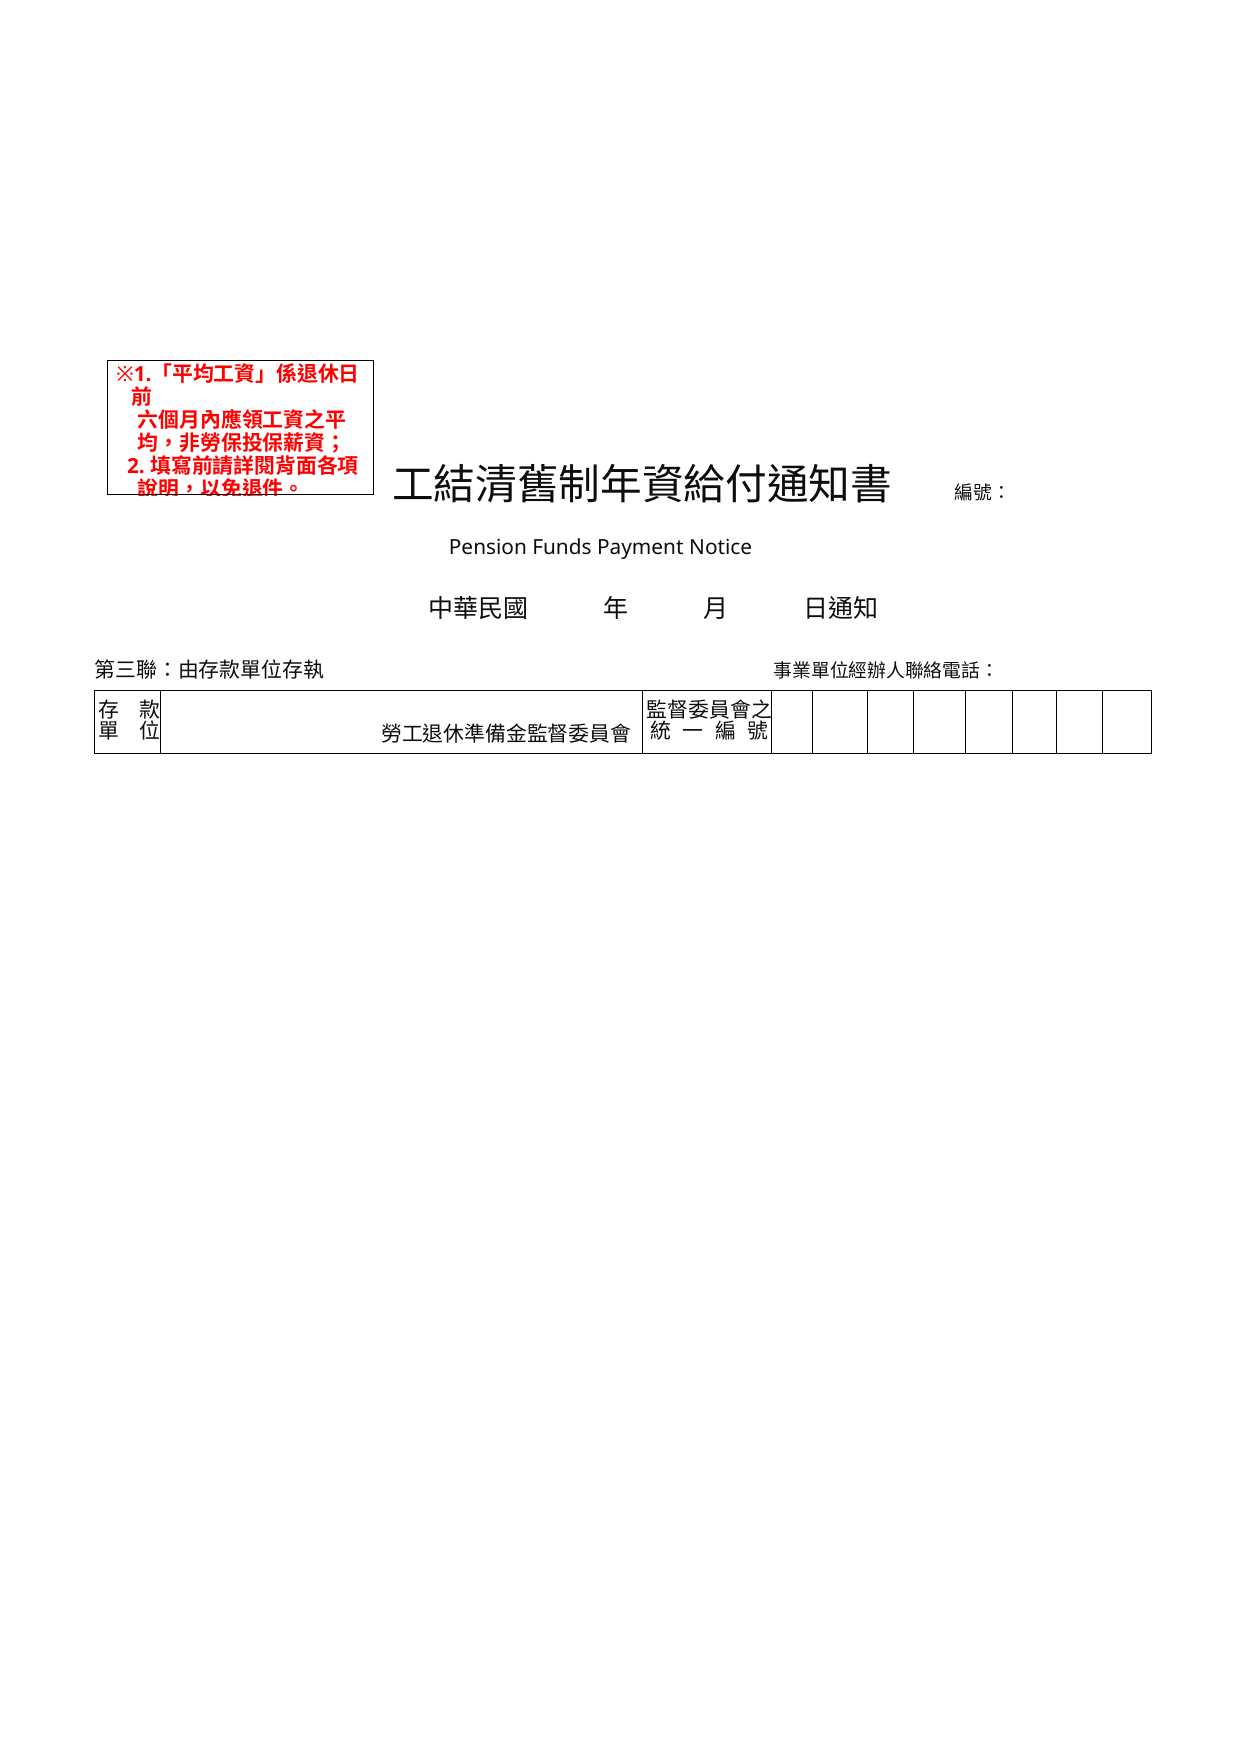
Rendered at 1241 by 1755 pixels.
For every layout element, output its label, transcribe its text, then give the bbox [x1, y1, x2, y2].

text 第三聯：由存款單位存執 事業單位經辦人聯絡電話： [94, 627, 1152, 689]
table_header [1057, 691, 1102, 753]
table_header [966, 691, 1012, 753]
table_header [1013, 691, 1056, 753]
table_header [1103, 691, 1151, 753]
text 六個月內應領工資之平 [108, 406, 373, 429]
table_header [868, 691, 913, 753]
text 2. 填寫前請詳閱背面各項 [108, 452, 373, 475]
table_header 勞工退休準備金監督委員會 [161, 691, 642, 753]
table_header [914, 691, 965, 753]
table_header [813, 691, 867, 753]
text 均，非勞保投保薪資； [108, 429, 373, 452]
table_header 監督委員會之 統 一 編 號 [643, 691, 771, 753]
text ※1.「平均工資」係退休日前 [108, 361, 373, 406]
table_header [772, 691, 812, 753]
text 勞工結清舊制年資給付通知書 編號： [389, 439, 1152, 502]
text Pension Funds Payment Notice [194, 502, 1152, 564]
text 說明，以免退件。 [108, 475, 373, 494]
table_header 存 款 單 位 [95, 691, 160, 753]
text 中華民國 年 月 日通知 [94, 564, 1152, 627]
